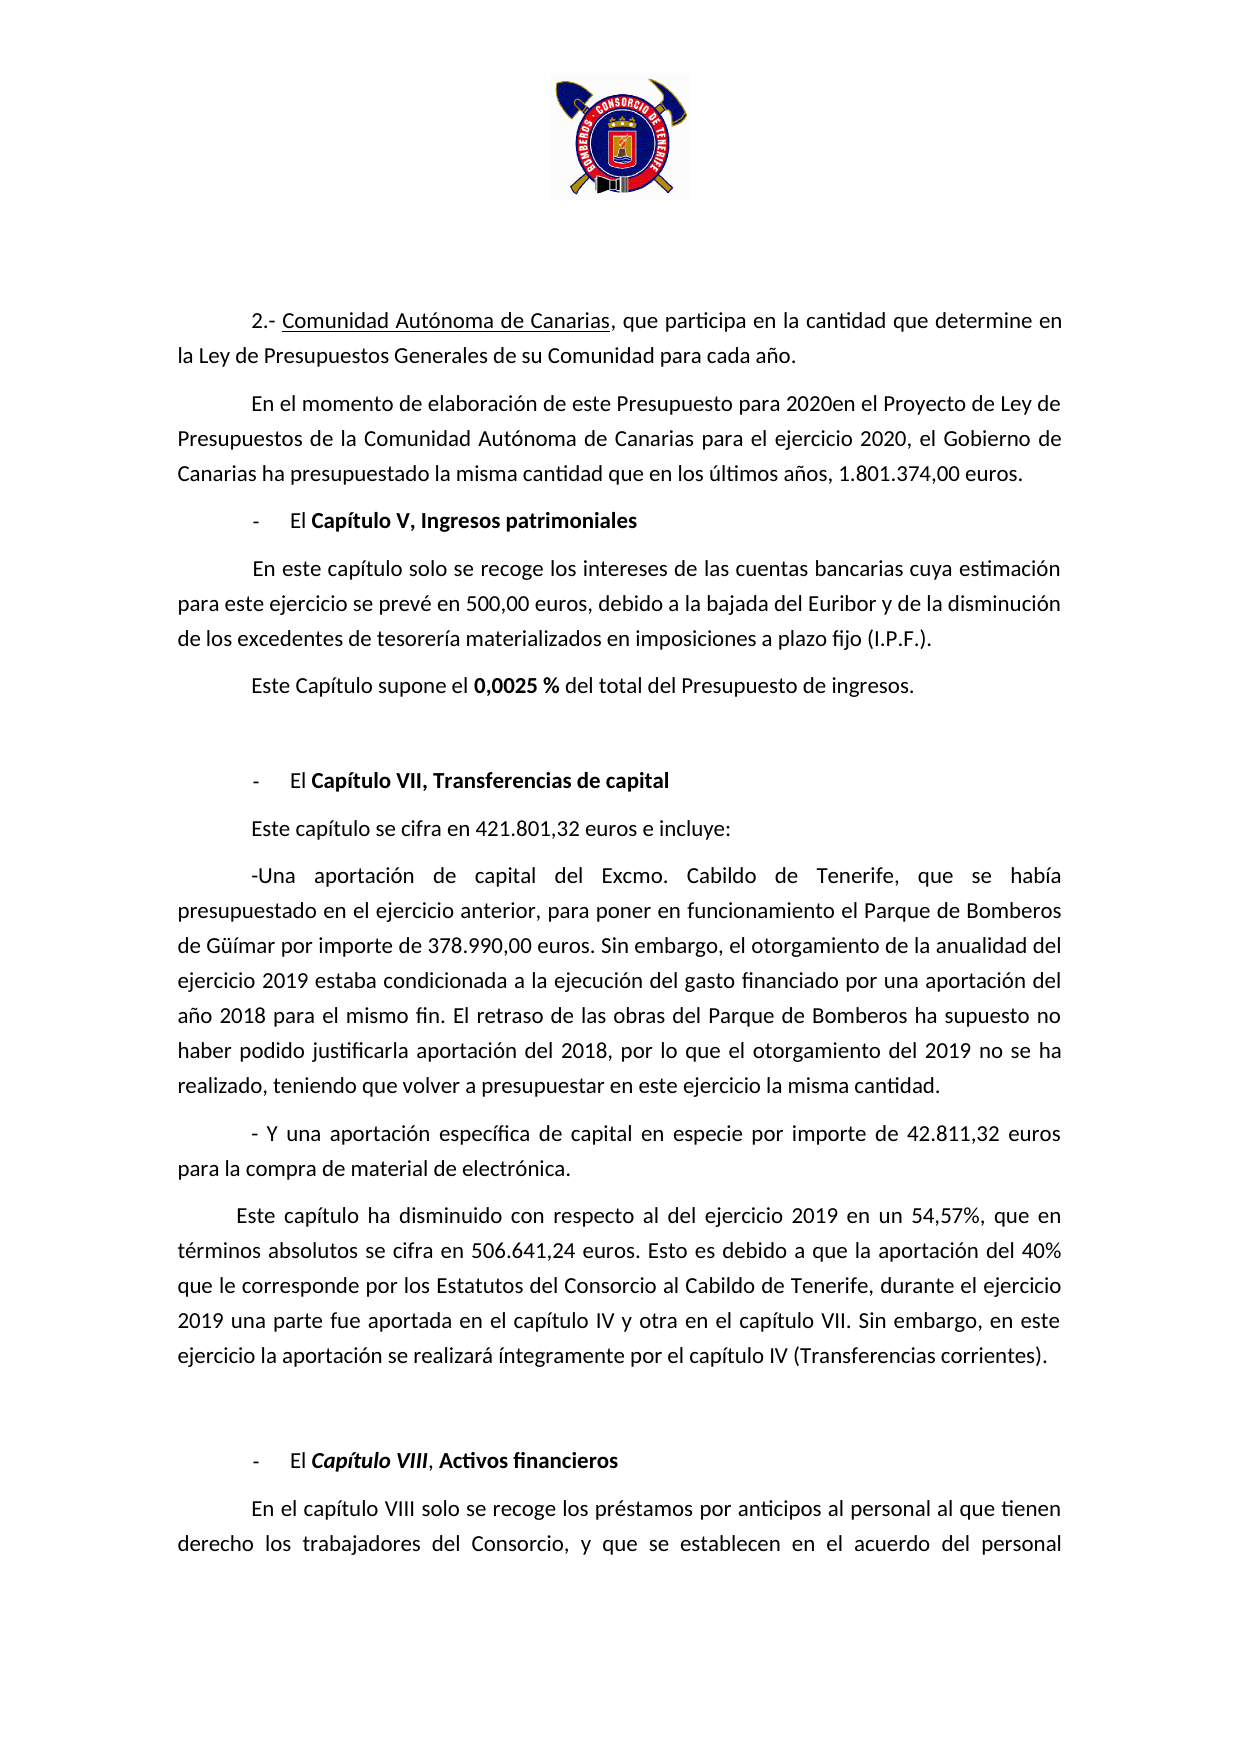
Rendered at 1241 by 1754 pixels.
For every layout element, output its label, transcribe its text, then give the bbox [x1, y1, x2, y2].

list Este capítulo ha disminuido con respecto al del ejercicio 2019 en un 54,57%, que en términos absolutos se cifra en 506.641,24 euros. Esto es debido a que la aportación del 40% que le corresponde por los Estatutos del Consorcio al Cabildo de Tenerife, durante el ejercicio 2019 una parte fue aportada en el capítulo IV y otra en el capítulo VII. Sin embargo, en este ejercicio la aportación se realizará íntegramente por el capítulo IV (Transferencias corrientes). [177, 1201, 1063, 1369]
text - Y una aportación específica de capital en especie por importe de 42.811,32 euros para la compra de material de electrónica. [177, 1119, 1063, 1182]
text En el momento de elaboración de este Presupuesto para 2020en el Proyecto de Ley de Presupuestos de la Comunidad Autónoma de Canarias para el ejercicio 2020, el Gobierno de Canarias ha presupuestado la misma cantidad que en los últimos años, 1.801.374,00 euros. [177, 389, 1063, 487]
picture [550, 73, 690, 200]
list El Capítulo VIII, Activos financieros [252, 1446, 1063, 1474]
text En el capítulo VIII solo se recoge los préstamos por anticipos al personal al que tienen derecho los trabajadores del Consorcio, y que se establecen en el acuerdo del personal [177, 1494, 1063, 1557]
text En este capítulo solo se recoge los intereses de las cuentas bancarias cuya estimación para este ejercicio se prevé en 500,00 euros, debido a la bajada del Euribor y de la disminución de los excedentes de tesorería materializados en imposiciones a plazo fijo (I.P.F.). [177, 554, 1063, 652]
list El Capítulo V, Ingresos patrimoniales [252, 506, 1063, 534]
text -Una aportación de capital del Excmo. Cabildo de Tenerife, que se había presupuestado en el ejercicio anterior, para poner en funcionamiento el Parque de Bomberos de Güímar por importe de 378.990,00 euros. Sin embargo, el otorgamiento de la anualidad del ejercicio 2019 estaba condicionada a la ejecución del gasto financiado por una aportación del año 2018 para el mismo fin. El retraso de las obras del Parque de Bomberos ha supuesto no haber podido justificarla aportación del 2018, por lo que el otorgamiento del 2019 no se ha realizado, teniendo que volver a presupuestar en este ejercicio la misma cantidad. [177, 861, 1063, 1099]
list El Capítulo VII, Transferencias de capital [252, 766, 1063, 794]
text Este capítulo se cifra en 421.801,32 euros e incluye: [177, 814, 1063, 842]
text 2.- Comunidad Autónoma de Canarias, que participa en la cantidad que determine en la Ley de Presupuestos Generales de su Comunidad para cada año. [177, 306, 1063, 369]
text Este Capítulo supone el 0,0025 % del total del Presupuesto de ingresos. [177, 671, 1063, 699]
